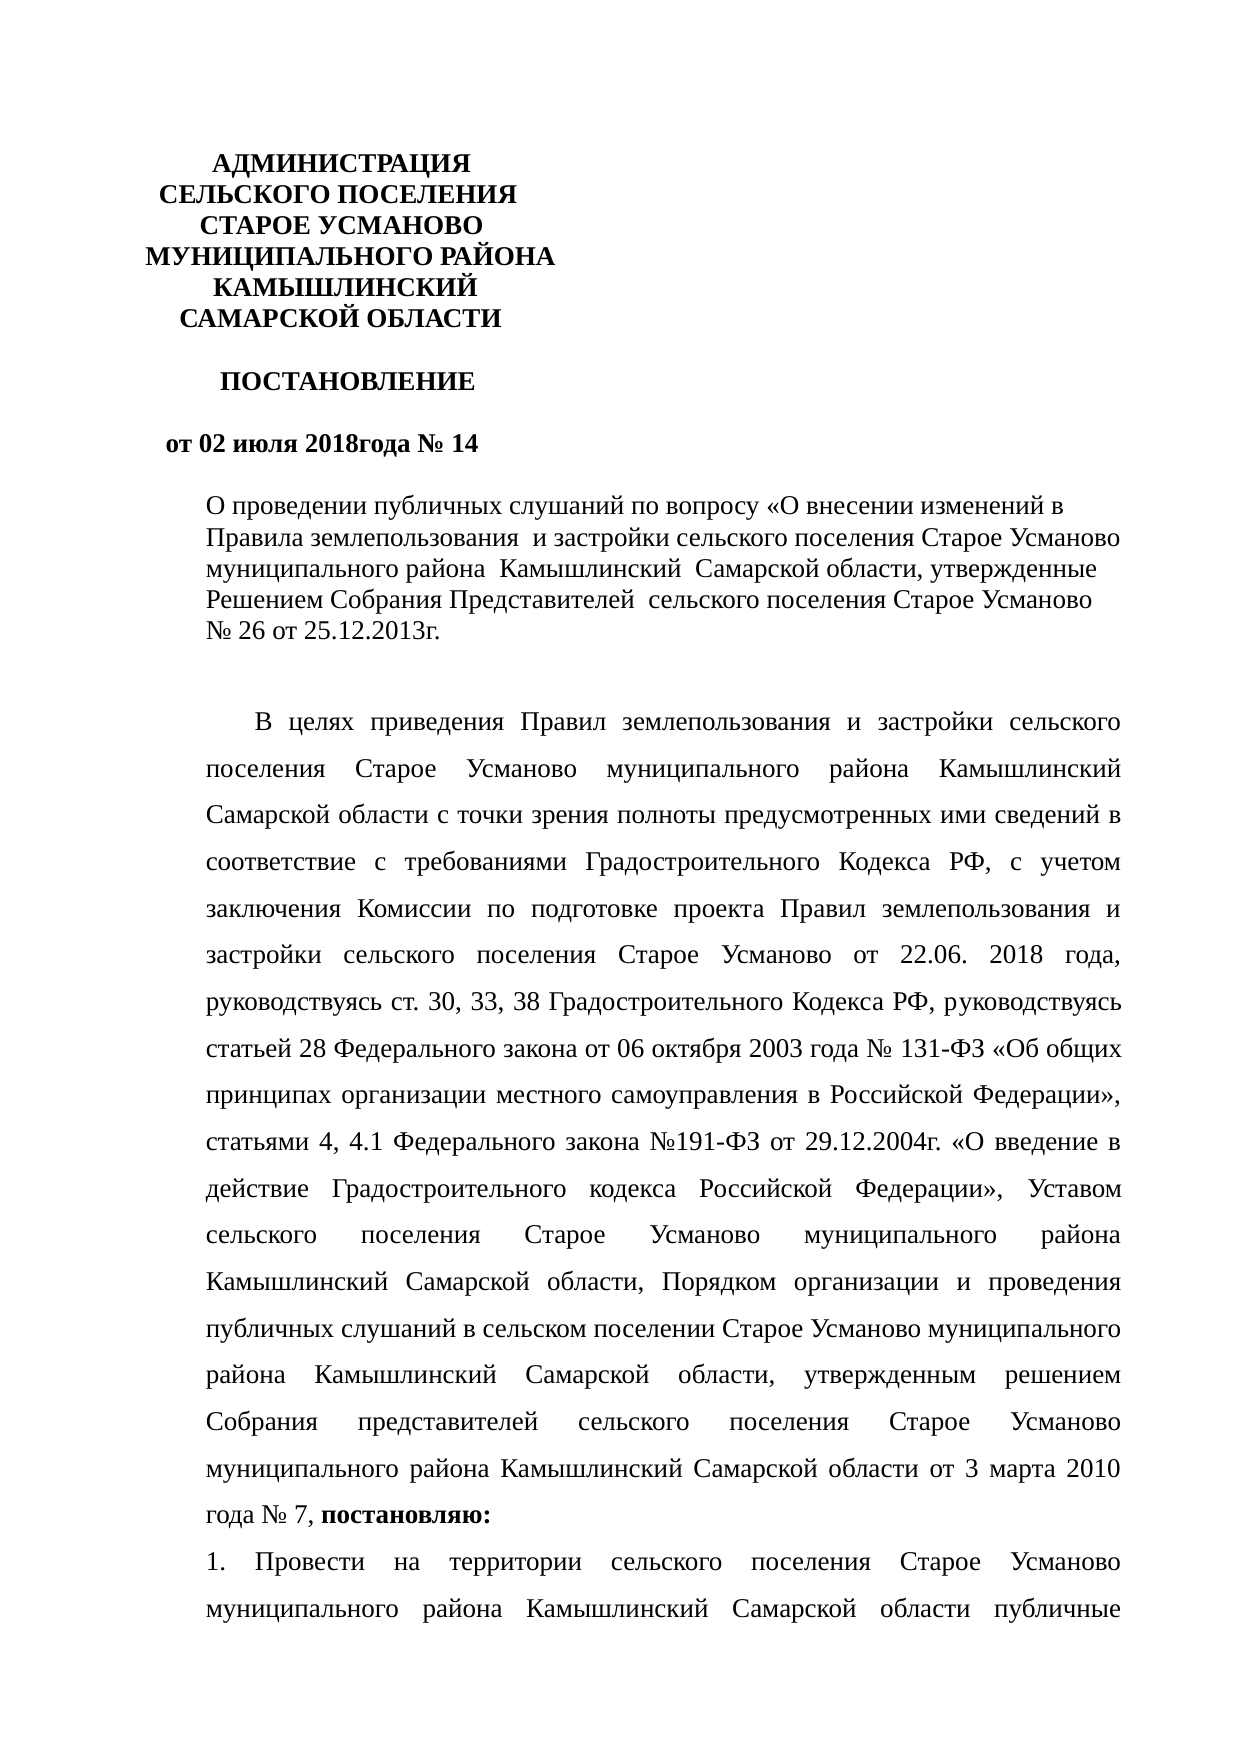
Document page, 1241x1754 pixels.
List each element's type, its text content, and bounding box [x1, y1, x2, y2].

text МУНИЦИПАЛЬНОГО РАЙОНА [118, 240, 1122, 271]
text САМАРСКОЙ ОБЛАСТИ [118, 303, 1122, 334]
text АДМИНИСТРАЦИЯ [118, 147, 1122, 178]
text В целях приведения Правил землепользования и застройки сельского поселения Старое Усманово муниципального района Камышлинский Самарской области с точки зрения полноты предусмотренных ими сведений в соответствие с требованиями Градостроительного Кодекса РФ, с учетом заключения Комиссии по подготовке проекта Правил землепользования и застройки сельского поселения Старое Усманово от 22.06. 2018 года, руководствуясь ст. 30, 33, 38 Градостроительного Кодекса РФ, руководствуясь статьей 28 Федерального закона от 06 октября 2003 года № 131-ФЗ «Об общих принципах организации местного самоуправления в Российской Федерации», статьями 4, 4.1 Федерального закона №191-ФЗ от 29.12.2004г. «О введение в действие Градостроительного кодекса Российской Федерации», Уставом сельского поселения Старое Усманово муниципального района Камышлинский Самарской области, Порядком организации и проведения публичных слушаний в сельском поселении Старое Усманово муниципального района Камышлинский Самарской области, утвержденным решением Собрания представителей сельского поселения Старое Усманово муниципального района Камышлинский Самарской области от 3 марта 2010 года № 7, постановляю: [206, 703, 1122, 1529]
text КАМЫШЛИНСКИЙ [118, 271, 1122, 303]
text 1. Провести на территории сельского поселения Старое Усманово муниципального района Камышлинский Самарской области публичные [206, 1545, 1122, 1623]
text ПОСТАНОВЛЕНИЕ [118, 365, 1122, 396]
text О проведении публичных слушаний по вопросу «О внесении изменений в Правила землепользования и застройки сельского поселения Старое Усманово муниципального района Камышлинский Самарской области, утвержденные Решением Собрания Представителей сельского поселения Старое Усманово № 26 от 25.12.2013г. [206, 489, 1122, 645]
text СЕЛЬСКОГО ПОСЕЛЕНИЯ [118, 178, 1122, 209]
text СТАРОЕ УСМАНОВО [118, 209, 1122, 240]
text от 02 июля 2018года № 14 [118, 427, 1122, 458]
